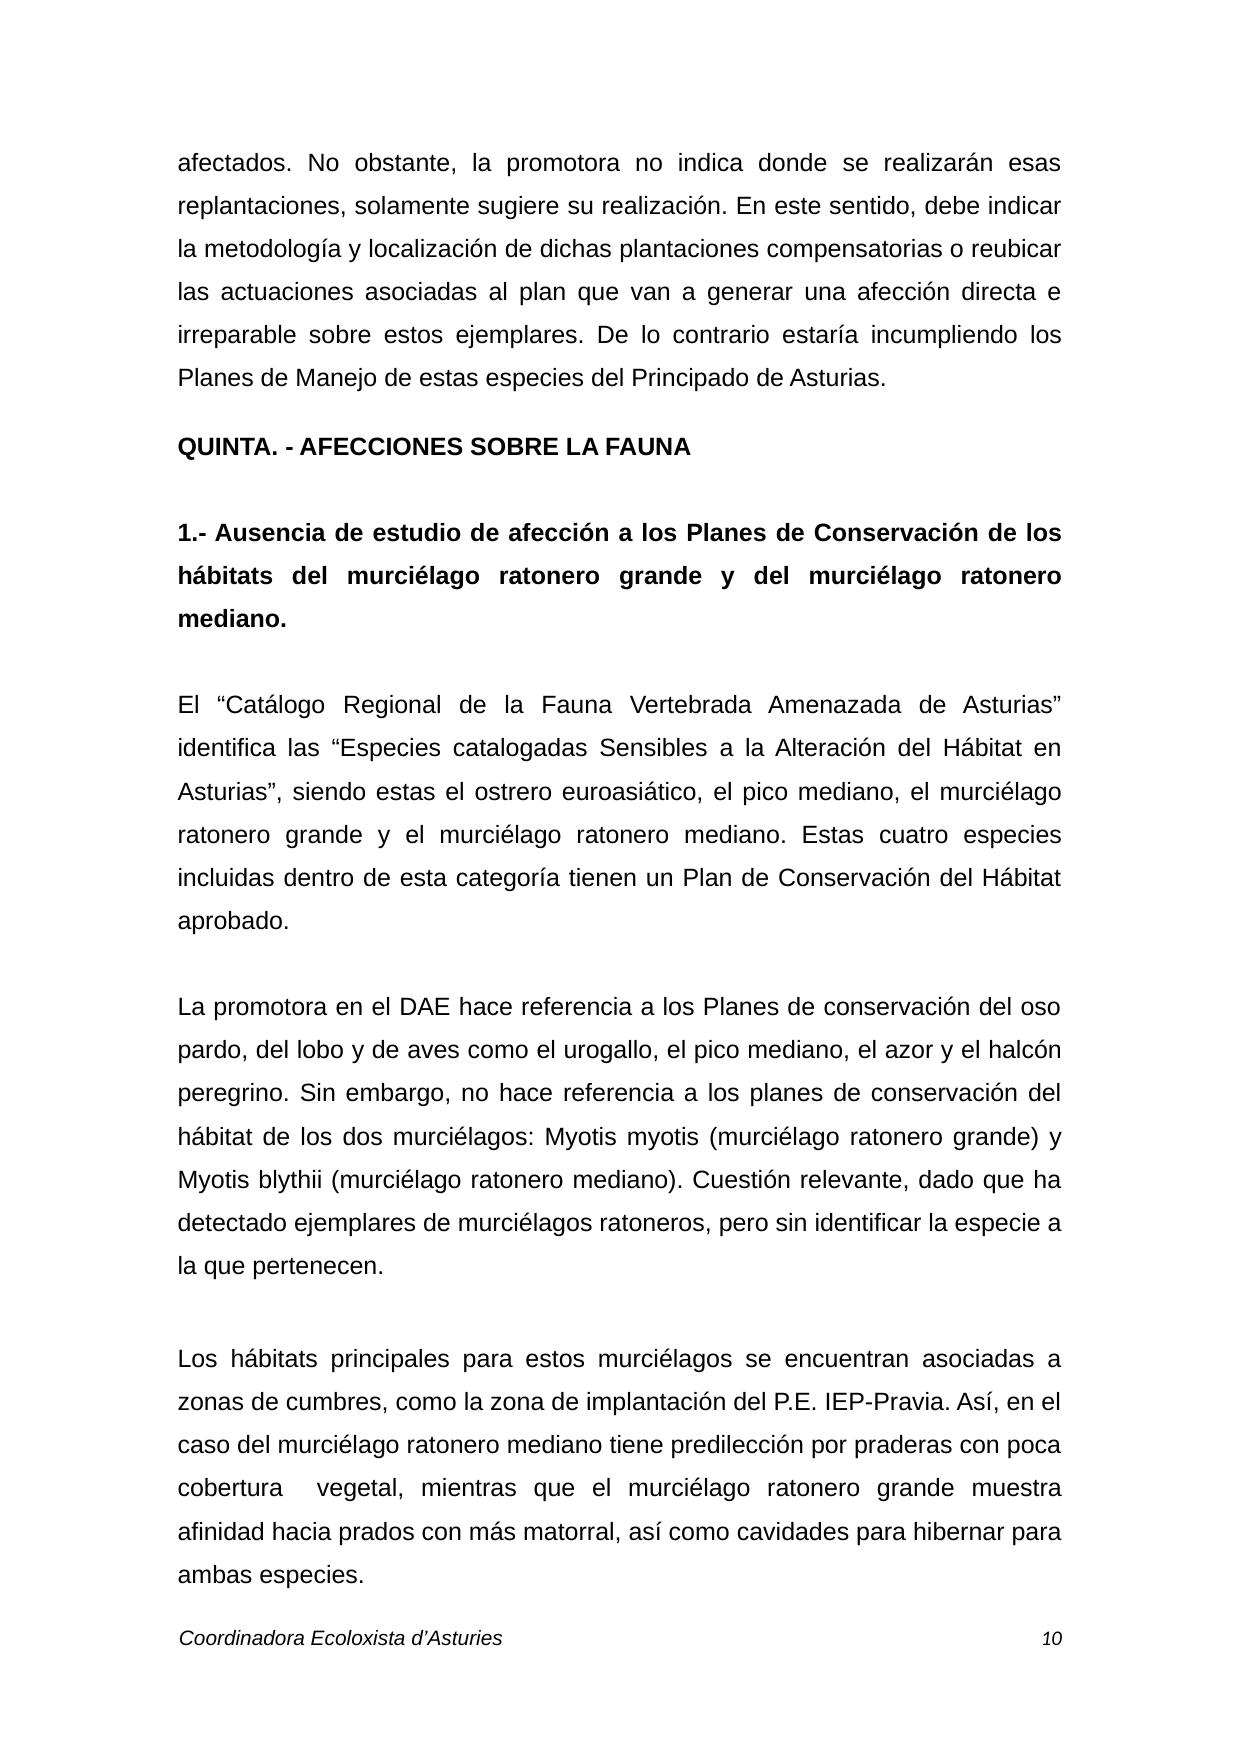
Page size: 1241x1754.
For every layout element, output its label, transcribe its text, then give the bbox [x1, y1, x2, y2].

text Los hábitats principales para estos murciélagos se encuentran asociadas a zonas de cumbres, como la zona de implantación del P.E. IEP-Pravia. Así, en el caso del murciélago ratonero mediano tiene predilección por praderas con poca cobertura vegetal, mientras que el murciélago ratonero grande muestra afinidad hacia prados con más matorral, así como cavidades para hibernar para ambas especies. [177, 1344, 1063, 1588]
text El “Catálogo Regional de la Fauna Vertebrada Amenazada de Asturias” identifica las “Especies catalogadas Sensibles a la Alteración del Hábitat en Asturias”, siendo estas el ostrero euroasiático, el pico mediano, el murciélago ratonero grande y el murciélago ratonero mediano. Estas cuatro especies incluidas dentro de esta categoría tienen un Plan de Conservación del Hábitat aprobado. [177, 690, 1063, 934]
text QUINTA. - AFECCIONES SOBRE LA FAUNA [177, 431, 1063, 460]
text 1.- Ausencia de estudio de afección a los Planes de Conservación de los hábitats del murciélago ratonero grande y del murciélago ratonero mediano. [177, 518, 1063, 633]
text La promotora en el DAE hace referencia a los Planes de conservación del oso pardo, del lobo y de aves como el urogallo, el pico mediano, el azor y el halcón peregrino. Sin embargo, no hace referencia a los planes de conservación del hábitat de los dos murciélagos: Myotis myotis (murciélago ratonero grande) y Myotis blythii (murciélago ratonero mediano). Cuestión relevante, dado que ha detectado ejemplares de murciélagos ratoneros, pero sin identificar la especie a la que pertenecen. [177, 992, 1063, 1279]
text afectados. No obstante, la promotora no indica donde se realizarán esas replantaciones, solamente sugiere su realización. En este sentido, debe indicar la metodología y localización de dichas plantaciones compensatorias o reubicar las actuaciones asociadas al plan que van a generar una afección directa e irreparable sobre estos ejemplares. De lo contrario estaría incumpliendo los Planes de Manejo de estas especies del Principado de Asturias. [177, 148, 1063, 392]
